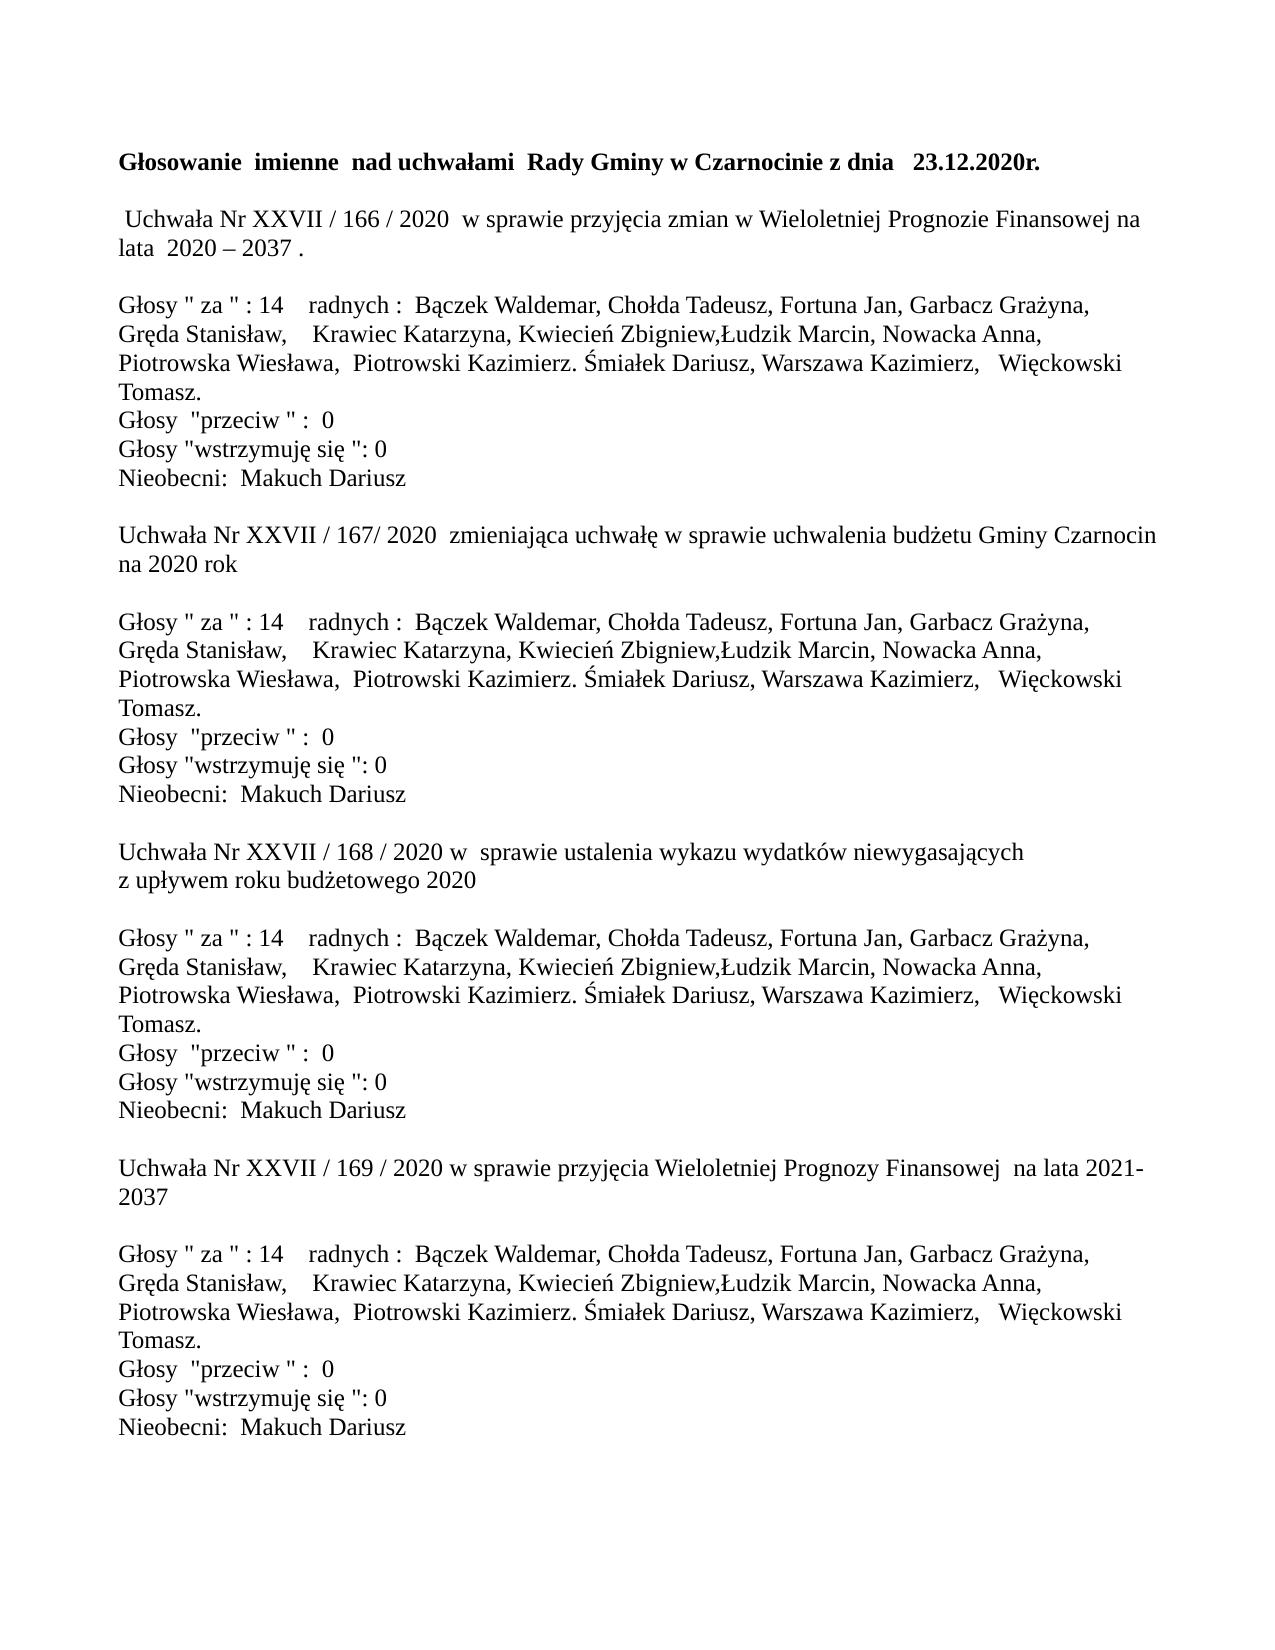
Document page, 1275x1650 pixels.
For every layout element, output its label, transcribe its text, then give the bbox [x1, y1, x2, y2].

text Nieobecni: Makuch Dariusz [118, 463, 1157, 492]
text 2037 [118, 1182, 1157, 1211]
text z upływem roku budżetowego 2020 [118, 866, 1157, 894]
text Głosy " za " : 14 radnych : Bączek Waldemar, Chołda Tadeusz, Fortuna Jan, Garbacz Grażyna, Gręda Stanisław, Krawiec Katarzyna, Kwiecień Zbigniew,Łudzik Marcin, Nowacka Anna, Piotrowska Wiesława, Piotrowski Kazimierz. Śmiałek Dariusz, Warszawa Kazimierz, Więckowski Tomasz. [118, 607, 1157, 722]
text Głosy " za " : 14 radnych : Bączek Waldemar, Chołda Tadeusz, Fortuna Jan, Garbacz Grażyna, Gręda Stanisław, Krawiec Katarzyna, Kwiecień Zbigniew,Łudzik Marcin, Nowacka Anna, Piotrowska Wiesława, Piotrowski Kazimierz. Śmiałek Dariusz, Warszawa Kazimierz, Więckowski Tomasz. [118, 291, 1157, 406]
text Głosy "wstrzymuję się ": 0 [118, 434, 1157, 463]
text Uchwała Nr XXVII / 169 / 2020 w sprawie przyjęcia Wieloletniej Prognozy Finansowej na lata 2021- [118, 1153, 1157, 1182]
text Głosy " za " : 14 radnych : Bączek Waldemar, Chołda Tadeusz, Fortuna Jan, Garbacz Grażyna, Gręda Stanisław, Krawiec Katarzyna, Kwiecień Zbigniew,Łudzik Marcin, Nowacka Anna, Piotrowska Wiesława, Piotrowski Kazimierz. Śmiałek Dariusz, Warszawa Kazimierz, Więckowski Tomasz. [118, 923, 1157, 1038]
text Głosy "przeciw " : 0 [118, 722, 1157, 751]
text Głosy "przeciw " : 0 [118, 1354, 1157, 1383]
text Głosy " za " : 14 radnych : Bączek Waldemar, Chołda Tadeusz, Fortuna Jan, Garbacz Grażyna, Gręda Stanisław, Krawiec Katarzyna, Kwiecień Zbigniew,Łudzik Marcin, Nowacka Anna, Piotrowska Wiesława, Piotrowski Kazimierz. Śmiałek Dariusz, Warszawa Kazimierz, Więckowski Tomasz. [118, 1239, 1157, 1354]
text Uchwała Nr XXVII / 166 / 2020 w sprawie przyjęcia zmian w Wieloletniej Prognozie Finansowej na lata 2020 – 2037 . [118, 204, 1157, 262]
text Uchwała Nr XXVII / 167/ 2020 zmieniająca uchwałę w sprawie uchwalenia budżetu Gminy Czarnocin na 2020 rok [118, 521, 1157, 578]
text Nieobecni: Makuch Dariusz [118, 1096, 1157, 1124]
text Głosy "przeciw " : 0 [118, 406, 1157, 434]
text Głosy "wstrzymuję się ": 0 [118, 751, 1157, 779]
text Nieobecni: Makuch Dariusz [118, 779, 1157, 808]
text Głosy "wstrzymuję się ": 0 [118, 1383, 1157, 1412]
text Głosy "przeciw " : 0 [118, 1038, 1157, 1067]
text Nieobecni: Makuch Dariusz [118, 1412, 1157, 1441]
text Uchwała Nr XXVII / 168 / 2020 w sprawie ustalenia wykazu wydatków niewygasających [118, 837, 1157, 866]
text Głosowanie imienne nad uchwałami Rady Gminy w Czarnocinie z dnia 23.12.2020r. [118, 147, 1157, 176]
text Głosy "wstrzymuję się ": 0 [118, 1067, 1157, 1096]
